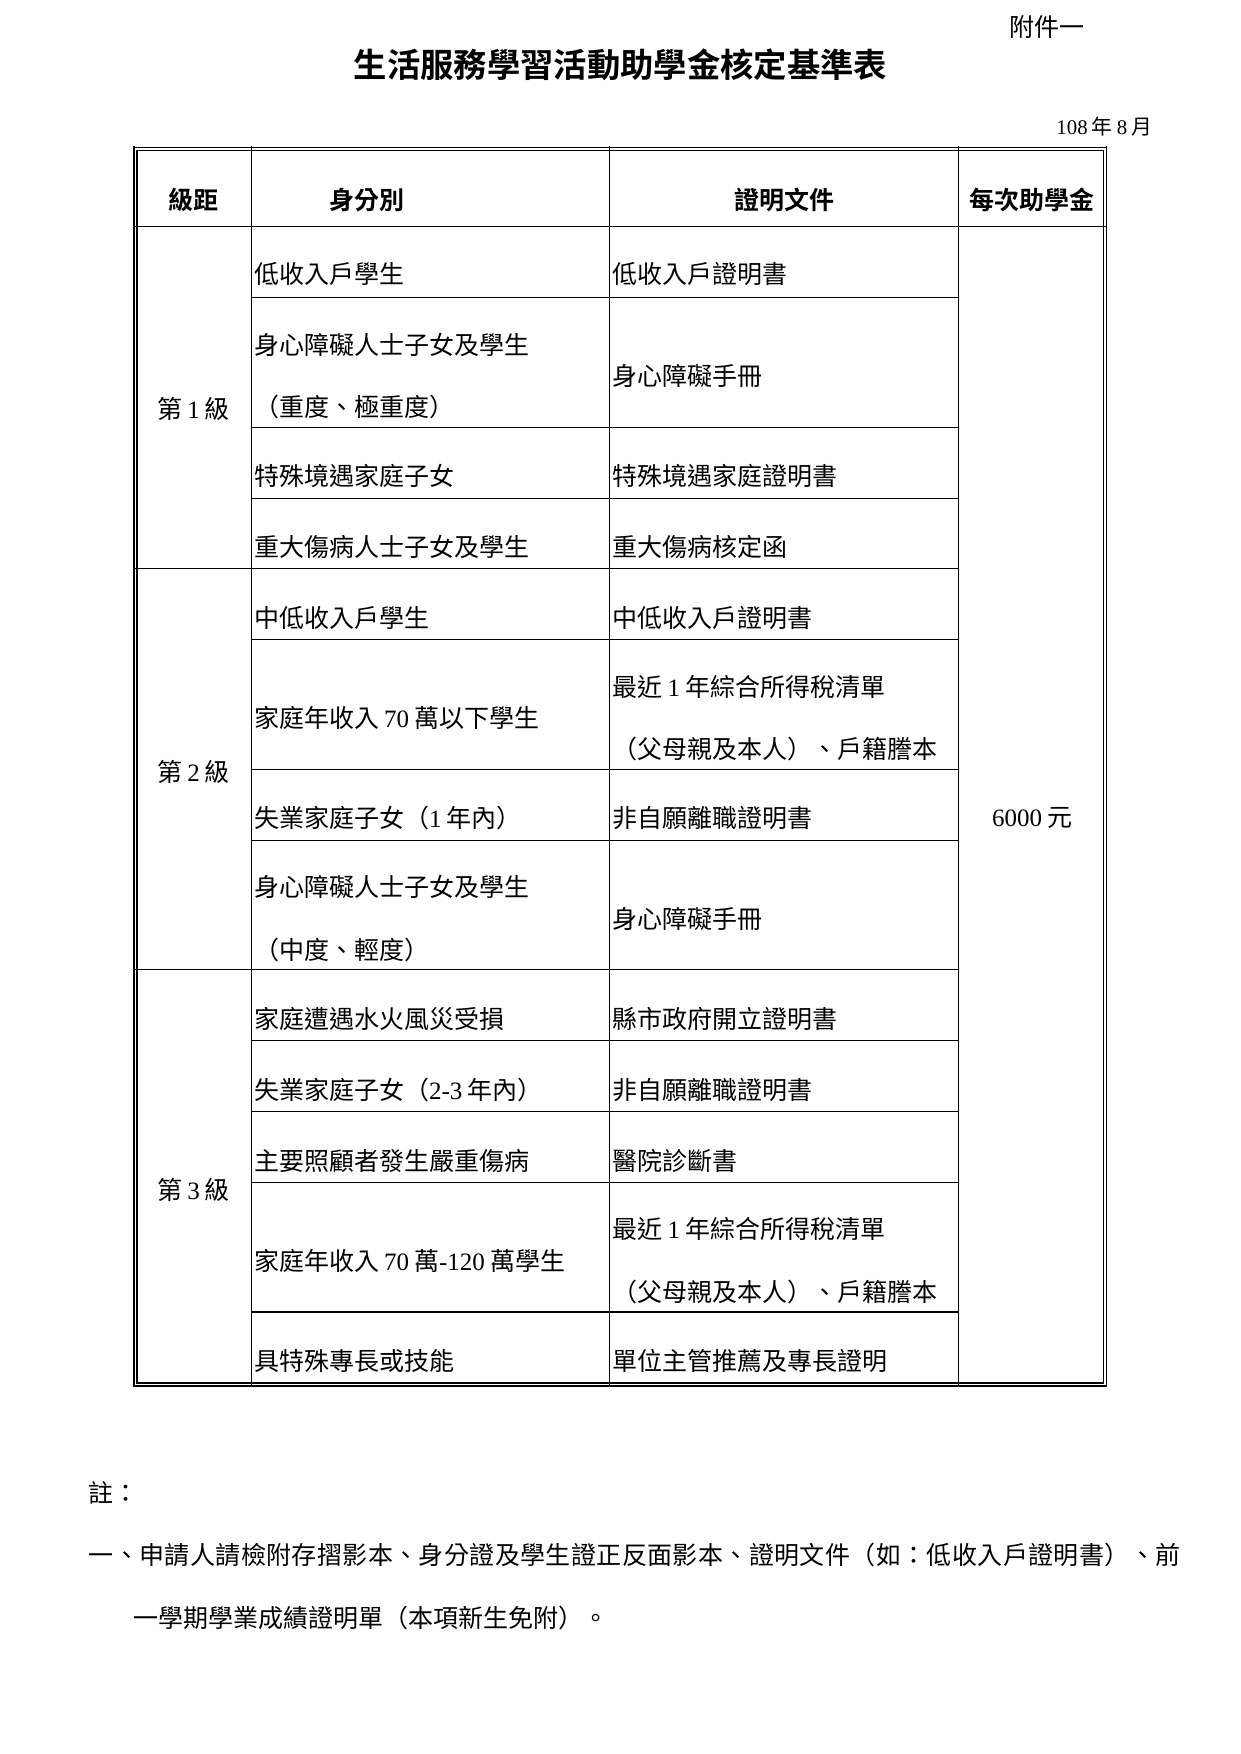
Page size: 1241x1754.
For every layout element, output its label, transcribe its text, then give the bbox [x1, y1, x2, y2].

table_cell 特殊境遇家庭證明書 [610, 428, 958, 497]
table_cell 身心障礙手冊 [610, 298, 958, 427]
table_cell 身心障礙人士子女及學生 （重度、極重度） [252, 298, 609, 427]
table_cell 家庭年收入70萬以下學生 [252, 640, 609, 769]
text 108年8月 [59, 84, 1152, 146]
table_cell 家庭遭遇水火風災受損 [252, 970, 609, 1040]
table_cell 最近1年綜合所得稅清單 （父母親及本人）、戶籍謄本 [610, 640, 958, 769]
table_cell 單位主管推薦及專長證明 [610, 1313, 958, 1382]
table_cell 非自願離職證明書 [610, 770, 958, 839]
table_cell 重大傷病人士子女及學生 [252, 499, 609, 568]
text 附件一 [1009, 7, 1114, 44]
text 生活服務學習活動助學金核定基準表 [59, 0, 1181, 84]
table_cell 具特殊專長或技能 [252, 1313, 609, 1382]
table_header 級距 [138, 151, 251, 226]
table_cell 失業家庭子女（1年內） [252, 770, 609, 839]
table_cell 身心障礙手冊 [610, 841, 958, 969]
table_cell 身心障礙人士子女及學生 （中度、輕度） [252, 841, 609, 969]
table_cell 6000元 [959, 227, 1103, 1382]
table_cell 第3級 [138, 970, 251, 1382]
table_cell 主要照顧者發生嚴重傷病 [252, 1112, 609, 1182]
table_cell 非自願離職證明書 [610, 1041, 958, 1111]
table_cell 最近1年綜合所得稅清單 （父母親及本人）、戶籍謄本 [610, 1183, 958, 1311]
table_cell 醫院診斷書 [610, 1112, 958, 1182]
table_cell 家庭年收入70萬-120萬學生 [252, 1183, 609, 1311]
table_cell 縣市政府開立證明書 [610, 970, 958, 1040]
table_cell 中低收入戶證明書 [610, 569, 958, 639]
text 註： [59, 1449, 1181, 1512]
table_cell 中低收入戶學生 [252, 569, 609, 639]
table_cell 第2級 [138, 569, 251, 969]
table_cell 低收入戶證明書 [610, 227, 958, 297]
text 一、申請人請檢附存摺影本、身分證及學生證正反面影本、證明文件（如：低收入戶證明書）、前一學期學業成績證明單（本項新生免附）。 [88, 1512, 1181, 1637]
table_cell 低收入戶學生 [252, 227, 609, 297]
table_header 身分別 [252, 151, 609, 226]
table_header 證明文件 [610, 151, 958, 226]
table_cell 第1級 [138, 227, 251, 568]
table_cell 失業家庭子女（2-3年內） [252, 1041, 609, 1111]
table_header 每次助學金 [959, 151, 1103, 226]
table_cell 特殊境遇家庭子女 [252, 428, 609, 497]
table_cell 重大傷病核定函 [610, 499, 958, 568]
